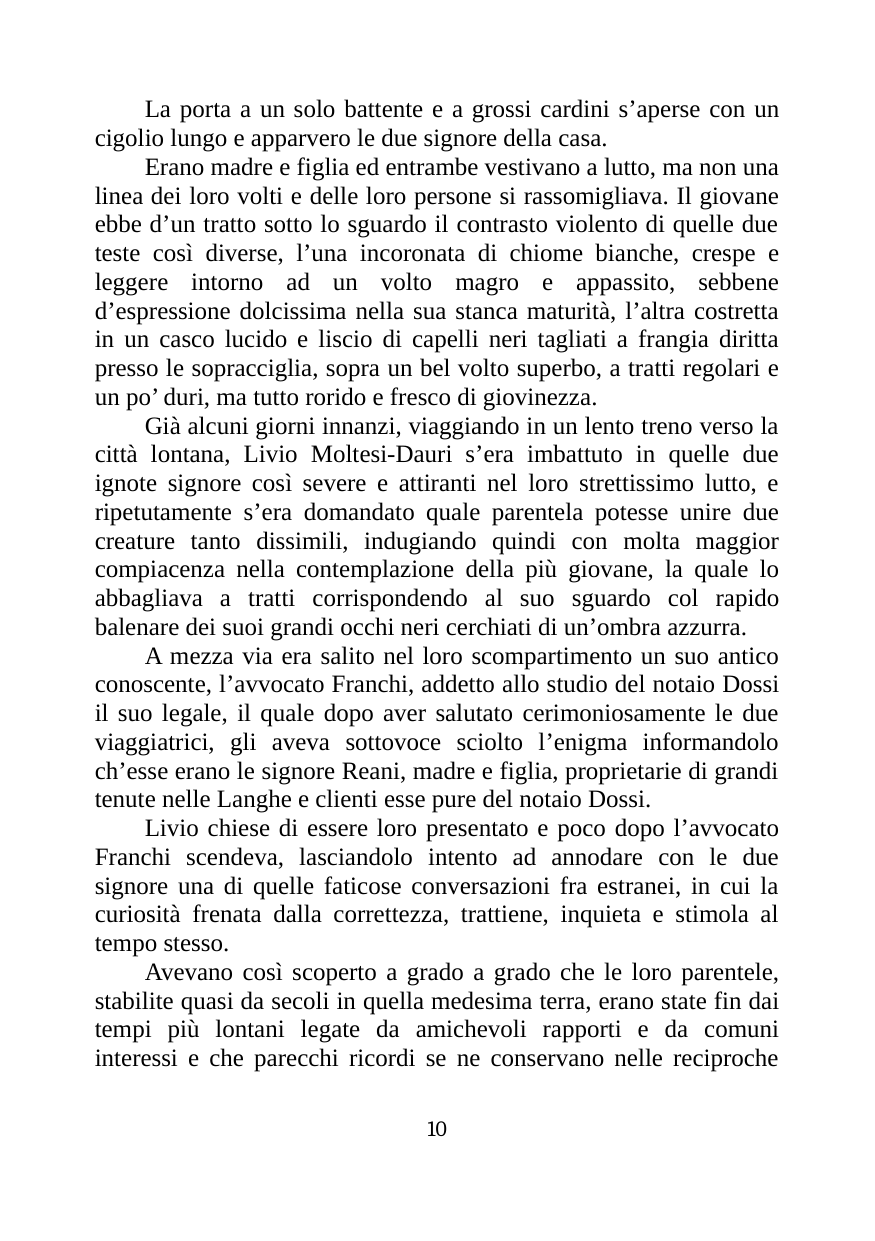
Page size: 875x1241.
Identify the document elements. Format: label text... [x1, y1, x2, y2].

text Avevano così scoperto a grado a grado che le loro parentele, stabilite quasi da secoli in quella medesima terra, erano state fin dai tempi più lontani legate da amichevoli rapporti e da comuni interessi e che parecchi ricordi se ne conservano nelle reciproche [94, 957, 779, 1072]
text A mezza via era salito nel loro scompartimento un suo antico conoscente, l’avvocato Franchi, addetto allo studio del notaio Dossi il suo legale, il quale dopo aver salutato cerimoniosamente le due viaggiatrici, gli aveva sottovoce sciolto l’enigma informandolo ch’esse erano le signore Reani, madre e figlia, proprietarie di grandi tenute nelle Langhe e clienti esse pure del notaio Dossi. [94, 641, 779, 813]
text Livio chiese di essere loro presentato e poco dopo l’avvocato Franchi scendeva, lasciandolo intento ad annodare con le due signore una di quelle faticose conversazioni fra estranei, in cui la curiosità frenata dalla correttezza, trattiene, inquieta e stimola al tempo stesso. [94, 813, 779, 957]
text La porta a un solo battente e a grossi cardini s’aperse con un cigolio lungo e apparvero le due signore della casa. [94, 94, 779, 152]
text Già alcuni giorni innanzi, viaggiando in un lento treno verso la città lontana, Livio Moltesi-Dauri s’era imbattuto in quelle due ignote signore così severe e attiranti nel loro strettissimo lutto, e ripetutamente s’era domandato quale parentela potesse unire due creature tanto dissimili, indugiando quindi con molta maggior compiacenza nella contemplazione della più giovane, la quale lo abbagliava a tratti corrispondendo al suo sguardo col rapido balenare dei suoi grandi occhi neri cerchiati di un’ombra azzurra. [94, 411, 779, 641]
text Erano madre e figlia ed entrambe vestivano a lutto, ma non una linea dei loro volti e delle loro persone si rassomigliava. Il giovane ebbe d’un tratto sotto lo sguardo il contrasto violento di quelle due teste così diverse, l’una incoronata di chiome bianche, crespe e leggere intorno ad un volto magro e appassito, sebbene d’espressione dolcissima nella sua stanca maturità, l’altra costretta in un casco lucido e liscio di capelli neri tagliati a frangia diritta presso le sopracciglia, sopra un bel volto superbo, a tratti regolari e un po’ duri, ma tutto rorido e fresco di giovinezza. [94, 152, 779, 411]
